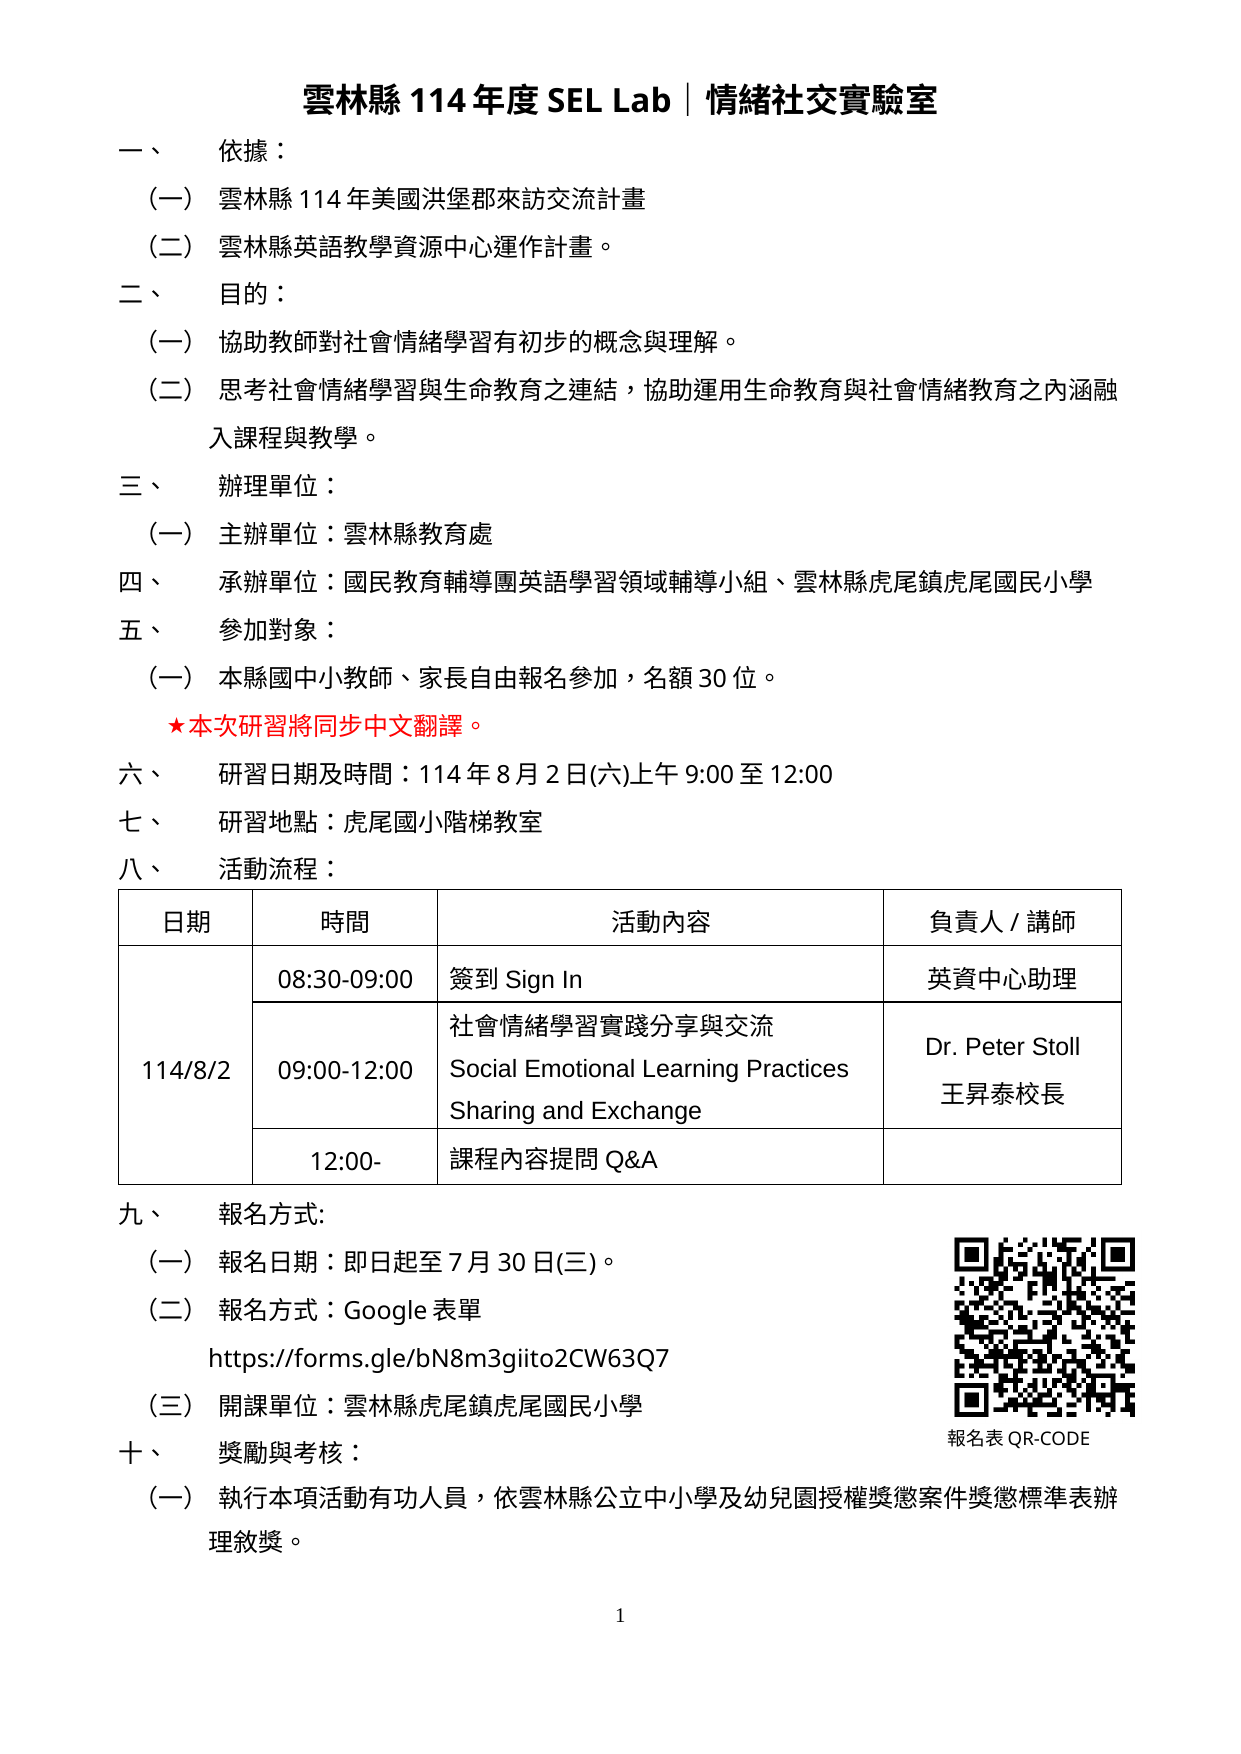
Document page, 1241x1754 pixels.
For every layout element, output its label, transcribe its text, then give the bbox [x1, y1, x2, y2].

table_cell 英資中心助理 [884, 946, 1121, 1001]
list 思考社會情緒學習與生命教育之連結，協助運用生命教育與社會情緒教育之內涵融入課程與教學。 [133, 361, 1122, 457]
table_cell 114/8/2 [119, 946, 252, 1184]
table_header 負責人 / 講師 [884, 890, 1121, 945]
table_cell 08:30-09:00 [253, 946, 437, 1001]
list 承辦單位：國民教育輔導團英語學習領域輔導小組、雲林縣虎尾鎮虎尾國民小學 [118, 553, 1122, 601]
text 本次研習將同步中文翻譯。 [133, 697, 1122, 745]
table_cell 社會情緒學習實踐分享與交流 Social Emotional Learning Practices Sharing and Exchange [438, 1003, 883, 1127]
list 研習地點：虎尾國小階梯教室 [118, 793, 1122, 841]
list 開課單位：雲林縣虎尾鎮虎尾國民小學 [133, 1377, 932, 1424]
list 報名表QR-CODE [947, 1424, 1141, 1451]
list 依據： [118, 122, 1122, 170]
table_cell [884, 1129, 1121, 1184]
list 執行本項活動有功人員，依雲林縣公立中小學及幼兒園授權獎懲案件獎懲標準表辦理敘獎。 [133, 1472, 1122, 1560]
table_cell 09:00-12:00 [253, 1003, 437, 1127]
list 研習日期及時間：114年8月2日(六)上午9:00至12:00 [118, 745, 1122, 793]
list 本縣國中小教師、家長自由報名參加，名額30位。 [133, 649, 1122, 697]
table_cell 12:00- [253, 1129, 437, 1184]
list 主辦單位：雲林縣教育處 [133, 505, 1122, 553]
table_header 時間 [253, 890, 437, 945]
list 報名方式: [118, 1185, 1122, 1233]
list 雲林縣英語教學資源中心運作計畫。 [133, 218, 1122, 266]
table_cell 課程內容提問 Q&A [438, 1129, 883, 1184]
list 目的： [118, 266, 1122, 313]
table_cell 簽到 Sign In [438, 946, 883, 1001]
table_cell Dr. Peter Stoll 王昇泰校長 [884, 1003, 1121, 1127]
text 雲林縣114年度 SEL Lab｜情緒社交實驗室 [118, 74, 1122, 122]
picture [947, 1230, 1142, 1424]
list 協助教師對社會情緒學習有初步的概念與理解。 [133, 313, 1122, 361]
table_header 活動內容 [438, 890, 883, 945]
list 報名方式：Google表單 https://forms.gle/bN8m3giito2CW63Q7 [133, 1281, 932, 1377]
table_header 日期 [119, 890, 252, 945]
list 活動流程： [118, 841, 1122, 888]
list 參加對象： [118, 601, 1122, 649]
list 報名日期：即日起至7月30日(三)。 [133, 1233, 932, 1281]
list 辦理單位： [118, 457, 1122, 505]
list 雲林縣114年美國洪堡郡來訪交流計畫 [133, 170, 1122, 218]
list 獎勵與考核： [118, 1424, 1122, 1472]
